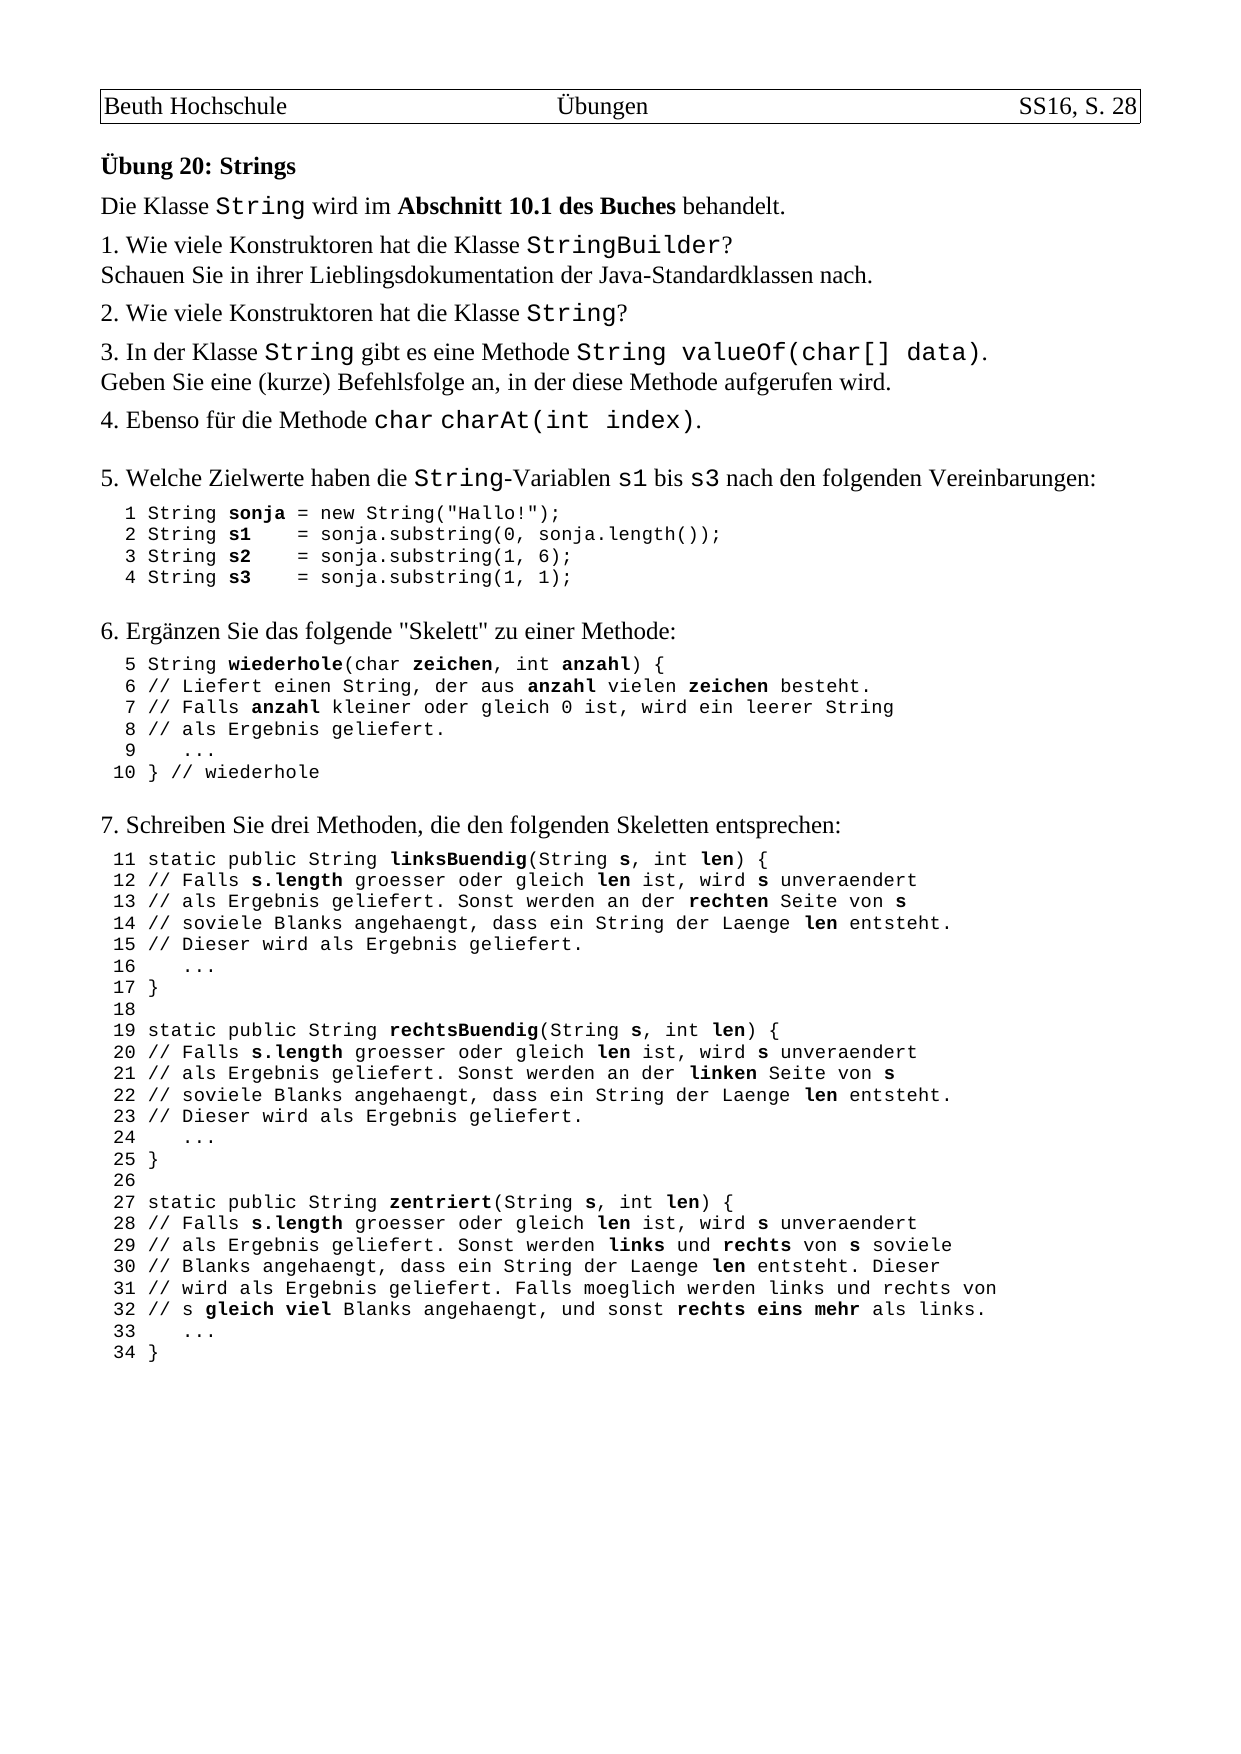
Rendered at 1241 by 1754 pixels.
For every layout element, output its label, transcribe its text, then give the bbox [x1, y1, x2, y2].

list // als Ergebnis geliefert. Sonst werden links und rechts von s soviele [100, 1235, 1140, 1257]
text 5. Welche Zielwerte haben die String-Variablen s1 bis s3 nach den folgenden Vereinbarungen: [100, 464, 1140, 494]
list } [100, 978, 1140, 999]
list static public String zentriert(String s, int len) { [100, 1192, 1140, 1214]
list ... [100, 741, 1140, 762]
text Geben Sie eine (kurze) Befehlsfolge an, in der diese Methode aufgerufen wird. [100, 368, 1140, 396]
list // soviele Blanks angehaengt, dass ein String der Laenge len entsteht. [100, 913, 1140, 935]
list ... [100, 1321, 1140, 1342]
text 6. Ergänzen Sie das folgende "Skelett" zu einer Methode: [100, 617, 1140, 645]
list String sonja = new String("Hallo!"); [100, 503, 1140, 525]
list // als Ergebnis geliefert. Sonst werden an der rechten Seite von s [100, 892, 1140, 913]
list // wird als Ergebnis geliefert. Falls moeglich werden links und rechts von [100, 1278, 1140, 1299]
list // Liefert einen String, der aus anzahl vielen zeichen besteht. [100, 676, 1140, 698]
text 4. Ebenso für die Methode char charAt(int index). [100, 406, 1140, 436]
text 3. In der Klasse String gibt es eine Methode String valueOf(char[] data). [100, 338, 1140, 368]
list // Falls s.length groesser oder gleich len ist, wird s unveraendert [100, 870, 1140, 892]
list // s gleich viel Blanks angehaengt, und sonst rechts eins mehr als links. [100, 1299, 1140, 1321]
list } // wiederhole [100, 762, 1140, 783]
text Die Klasse String wird im Abschnitt 10.1 des Buches behandelt. [100, 192, 1140, 222]
list // Blanks angehaengt, dass ein String der Laenge len entsteht. Dieser [100, 1257, 1140, 1278]
subtitle Strings [100, 152, 1140, 180]
list // Dieser wird als Ergebnis geliefert. [100, 1106, 1140, 1128]
list // Falls anzahl kleiner oder gleich 0 ist, wird ein leerer String [100, 698, 1140, 719]
text 1. Wie viele Konstruktoren hat die Klasse StringBuilder? [100, 231, 1140, 261]
list ... [100, 1128, 1140, 1149]
list ... [100, 956, 1140, 978]
list static public String rechtsBuendig(String s, int len) { [100, 1021, 1140, 1042]
list } [100, 1342, 1140, 1364]
list static public String linksBuendig(String s, int len) { [100, 849, 1140, 870]
list } [100, 1149, 1140, 1171]
list // als Ergebnis geliefert. [100, 719, 1140, 741]
list // Falls s.length groesser oder gleich len ist, wird s unveraendert [100, 1042, 1140, 1063]
list String s2 = sonja.substring(1, 6); [100, 546, 1140, 568]
list // Falls s.length groesser oder gleich len ist, wird s unveraendert [100, 1214, 1140, 1235]
list // Dieser wird als Ergebnis geliefert. [100, 935, 1140, 956]
list // als Ergebnis geliefert. Sonst werden an der linken Seite von s [100, 1063, 1140, 1085]
text 2. Wie viele Konstruktoren hat die Klasse String? [100, 299, 1140, 329]
text 7. Schreiben Sie drei Methoden, die den folgenden Skeletten entsprechen: [100, 811, 1140, 839]
list String wiederhole(char zeichen, int anzahl) { [100, 655, 1140, 676]
text Schauen Sie in ihrer Lieblingsdokumentation der Java-Standardklassen nach. [100, 261, 1140, 289]
list String s1 = sonja.substring(0, sonja.length()); [100, 525, 1140, 546]
list String s3 = sonja.substring(1, 1); [100, 568, 1140, 589]
list // soviele Blanks angehaengt, dass ein String der Laenge len entsteht. [100, 1085, 1140, 1106]
